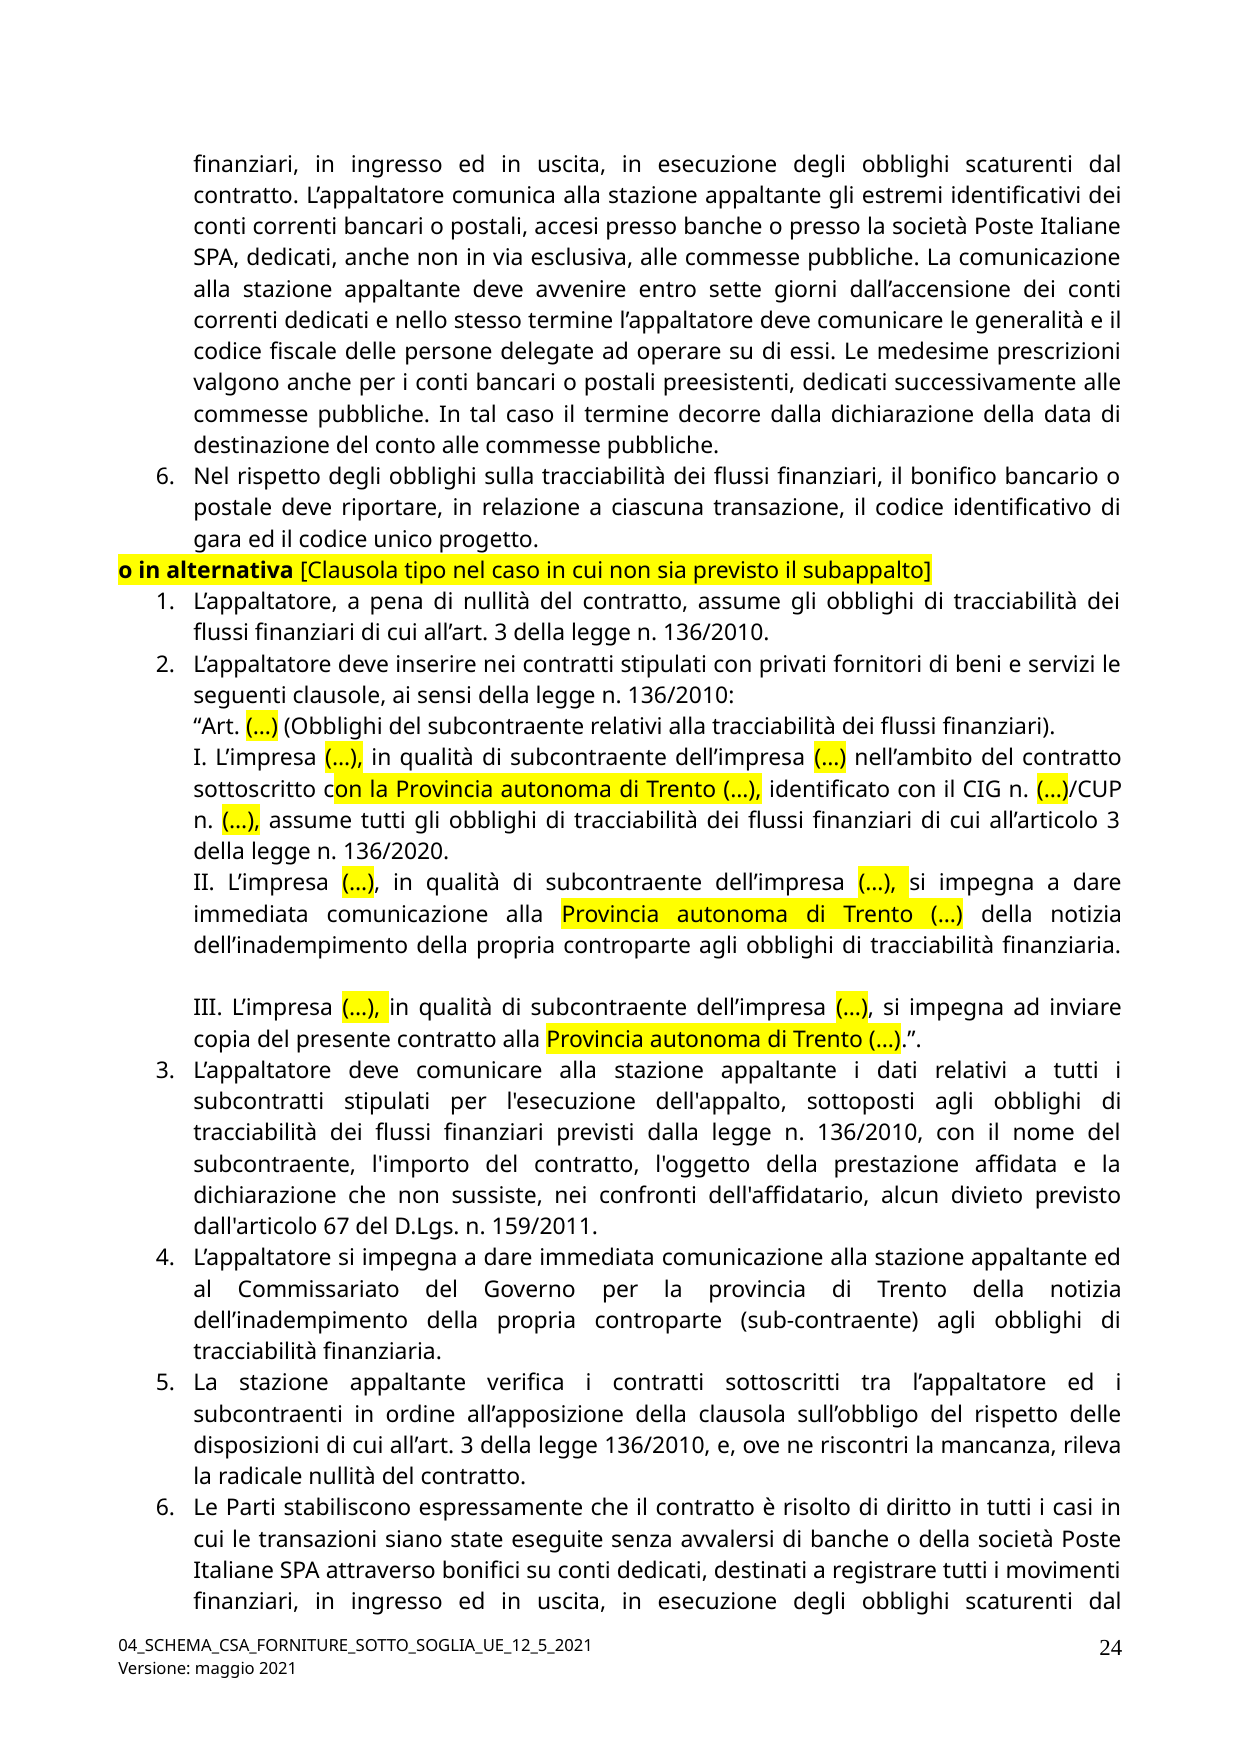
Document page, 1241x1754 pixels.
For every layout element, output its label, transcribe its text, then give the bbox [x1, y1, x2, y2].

list I. L’impresa (…), in qualità di subcontraente dell’impresa (…) nell’ambito del contratto sottoscritto con la Provincia autonoma di Trento (…), identificato con il CIG n. (…)/CUP n. (…), assume tutti gli obblighi di tracciabilità dei flussi finanziari di cui all’articolo 3 della legge n. 136/2020. [156, 741, 1122, 866]
text o in alternativa [Clausola tipo nel caso in cui non sia previsto il subappalto] [118, 554, 1122, 585]
list Le Parti stabiliscono espressamente che il contratto è risolto di diritto in tutti i casi in cui le transazioni siano state eseguite senza avvalersi di banche o della società Poste Italiane SPA attraverso bonifici su conti dedicati, destinati a registrare tutti i movimenti finanziari, in ingresso ed in uscita, in esecuzione degli obblighi scaturenti dal [156, 1491, 1122, 1616]
list Nel rispetto degli obblighi sulla tracciabilità dei flussi finanziari, il bonifico bancario o postale deve riportare, in relazione a ciascuna transazione, il codice identificativo di gara ed il codice unico progetto. [156, 460, 1122, 554]
list “Art. (…) (Obblighi del subcontraente relativi alla tracciabilità dei flussi finanziari). [156, 710, 1122, 741]
list L’appaltatore si impegna a dare immediata comunicazione alla stazione appaltante ed al Commissariato del Governo per la provincia di Trento della notizia dell’inadempimento della propria controparte (sub-contraente) agli obblighi di tracciabilità finanziaria. [156, 1241, 1122, 1366]
list III. L’impresa (…), in qualità di subcontraente dell’impresa (…), si impegna ad inviare copia del presente contratto alla Provincia autonoma di Trento (…).”. [156, 991, 1122, 1054]
list L’appaltatore, a pena di nullità del contratto, assume gli obblighi di tracciabilità dei flussi finanziari di cui all’art. 3 della legge n. 136/2010. [156, 585, 1122, 648]
list L’appaltatore deve comunicare alla stazione appaltante i dati relativi a tutti i subcontratti stipulati per l'esecuzione dell'appalto, sottoposti agli obblighi di tracciabilità dei flussi finanziari previsti dalla legge n. 136/2010, con il nome del subcontraente, l'importo del contratto, l'oggetto della prestazione affidata e la dichiarazione che non sussiste, nei confronti dell'affidatario, alcun divieto previsto dall'articolo 67 del D.Lgs. n. 159/2011. [156, 1054, 1122, 1241]
list II. L’impresa (…), in qualità di subcontraente dell’impresa (…), si impegna a dare immediata comunicazione alla Provincia autonoma di Trento (…) della notizia dell’inadempimento della propria controparte agli obblighi di tracciabilità finanziaria. [156, 866, 1122, 991]
list La stazione appaltante verifica i contratti sottoscritti tra l’appaltatore ed i subcontraenti in ordine all’apposizione della clausola sull’obbligo del rispetto delle disposizioni di cui all’art. 3 della legge 136/2010, e, ove ne riscontri la mancanza, rileva la radicale nullità del contratto. [156, 1366, 1122, 1491]
list L’appaltatore deve inserire nei contratti stipulati con privati fornitori di beni e servizi le seguenti clausole, ai sensi della legge n. 136/2010: [156, 648, 1122, 710]
list finanziari, in ingresso ed in uscita, in esecuzione degli obblighi scaturenti dal contratto. L’appaltatore comunica alla stazione appaltante gli estremi identificativi dei conti correnti bancari o postali, accesi presso banche o presso la società Poste Italiane SPA, dedicati, anche non in via esclusiva, alle commesse pubbliche. La comunicazione alla stazione appaltante deve avvenire entro sette giorni dall’accensione dei conti correnti dedicati e nello stesso termine l’appaltatore deve comunicare le generalità e il codice fiscale delle persone delegate ad operare su di essi. Le medesime prescrizioni valgono anche per i conti bancari o postali preesistenti, dedicati successivamente alle commesse pubbliche. In tal caso il termine decorre dalla dichiarazione della data di destinazione del conto alle commesse pubbliche. [156, 148, 1122, 460]
